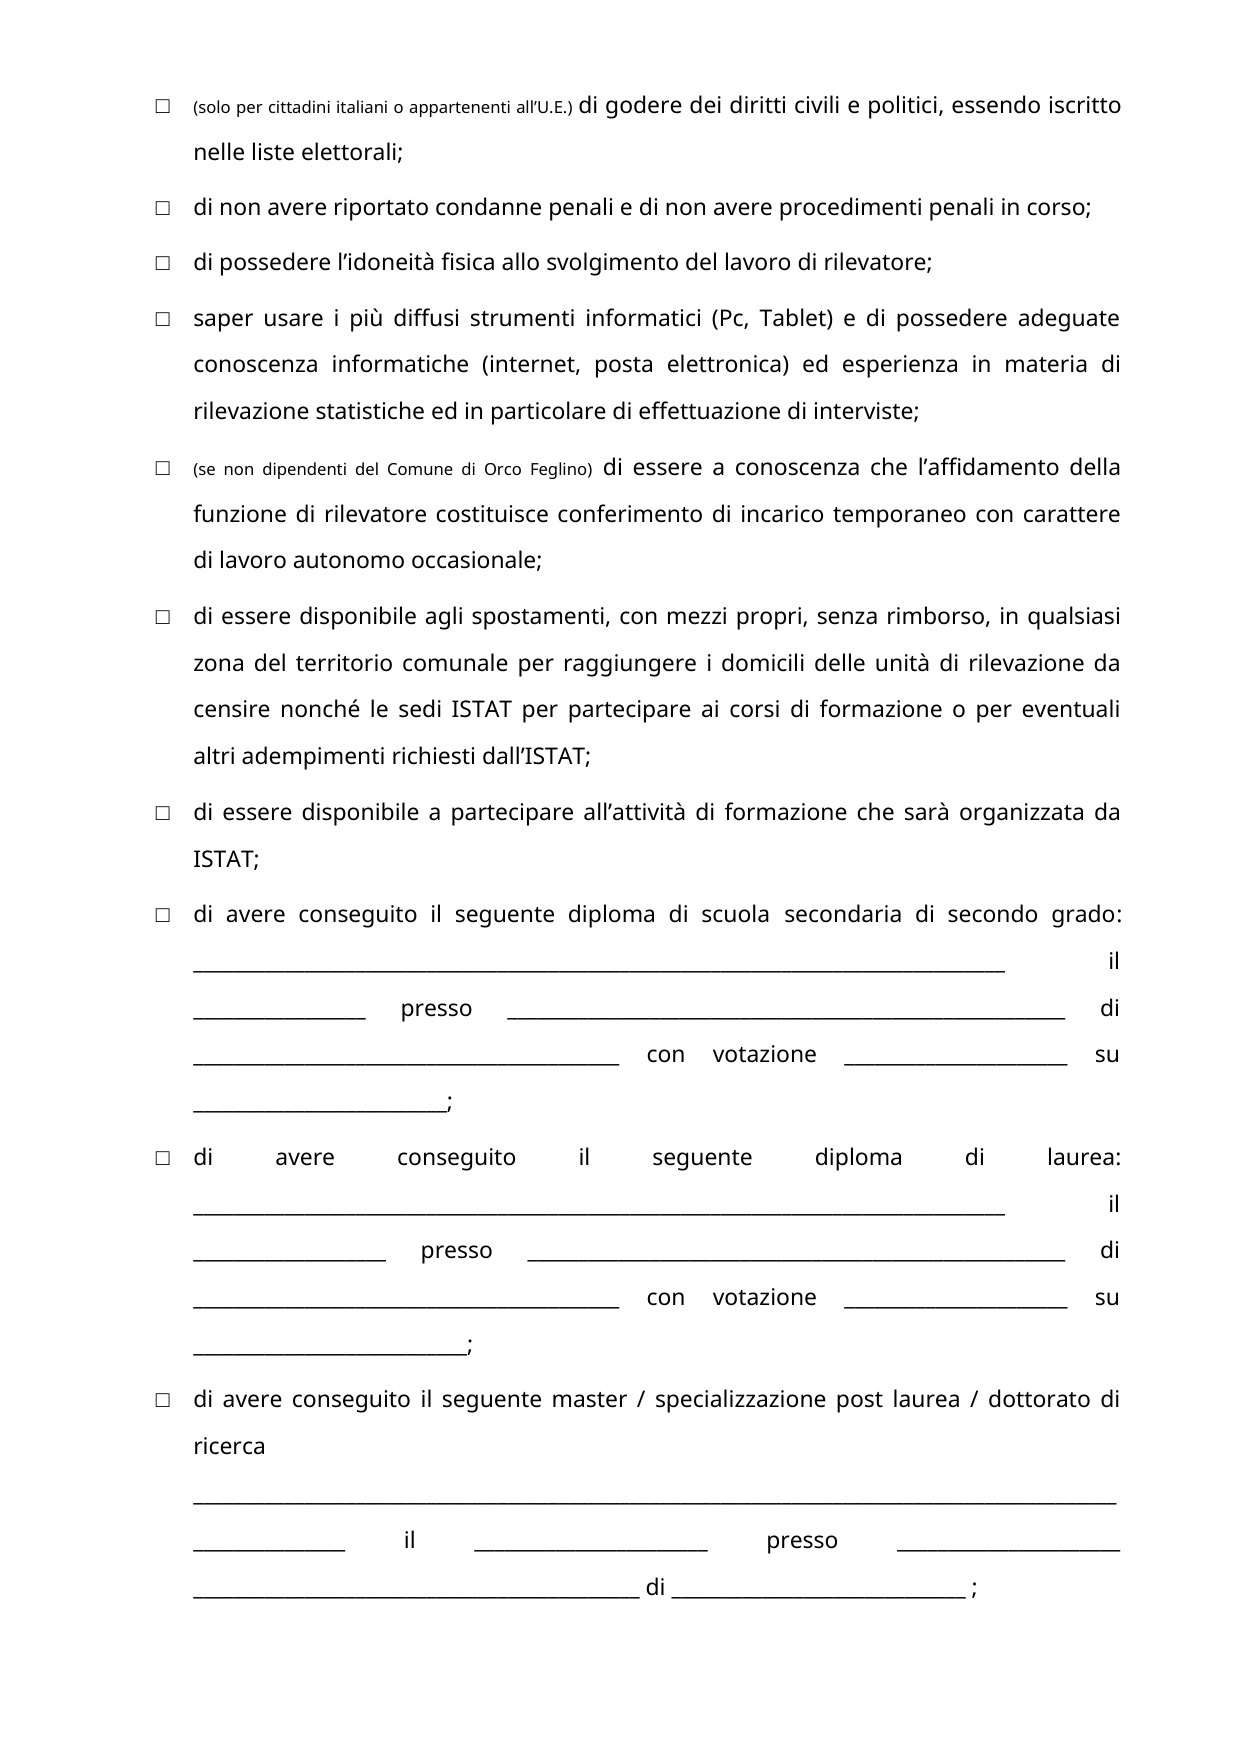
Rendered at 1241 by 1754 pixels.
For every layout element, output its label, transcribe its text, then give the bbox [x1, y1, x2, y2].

list di avere conseguito il seguente master / specializzazione post laurea / dottorato di ricerca __________________________________________________________________________________________________________ il _______________________ presso ______________________ ____________________________________________ di _____________________________ ; [156, 1383, 1122, 1602]
list di avere conseguito il seguente diploma di laurea: ________________________________________________________________________________ il ___________________ presso _____________________________________________________ di __________________________________________ con votazione ______________________ su ___________________________; [156, 1141, 1122, 1359]
list di non avere riportato condanne penali e di non avere procedimenti penali in corso; [156, 191, 1122, 222]
list saper usare i più diffusi strumenti informatici (Pc, Tablet) e di possedere adeguate conoscenza informatiche (internet, posta elettronica) ed esperienza in materia di rilevazione statistiche ed in particolare di effettuazione di interviste; [156, 301, 1122, 427]
list di essere disponibile agli spostamenti, con mezzi propri, senza rimborso, in qualsiasi zona del territorio comunale per raggiungere i domicili delle unità di rilevazione da censire nonché le sedi ISTAT per partecipare ai corsi di formazione o per eventuali altri adempimenti richiesti dall’ISTAT; [156, 599, 1122, 772]
list di avere conseguito il seguente diploma di scuola secondaria di secondo grado: ________________________________________________________________________________ il _________________ presso _______________________________________________________ di __________________________________________ con votazione ______________________ su _________________________; [156, 898, 1122, 1117]
list di possedere l’idoneità fisica allo svolgimento del lavoro di rilevatore; [156, 246, 1122, 277]
list (se non dipendenti del Comune di Orco Feglino) di essere a conoscenza che l’affidamento della funzione di rilevatore costituisce conferimento di incarico temporaneo con carattere di lavoro autonomo occasionale; [156, 451, 1122, 576]
list (solo per cittadini italiani o appartenenti all’U.E.) di godere dei diritti civili e politici, essendo iscritto nelle liste elettorali; [156, 89, 1122, 167]
list di essere disponibile a partecipare all’attività di formazione che sarà organizzata da ISTAT; [156, 796, 1122, 874]
